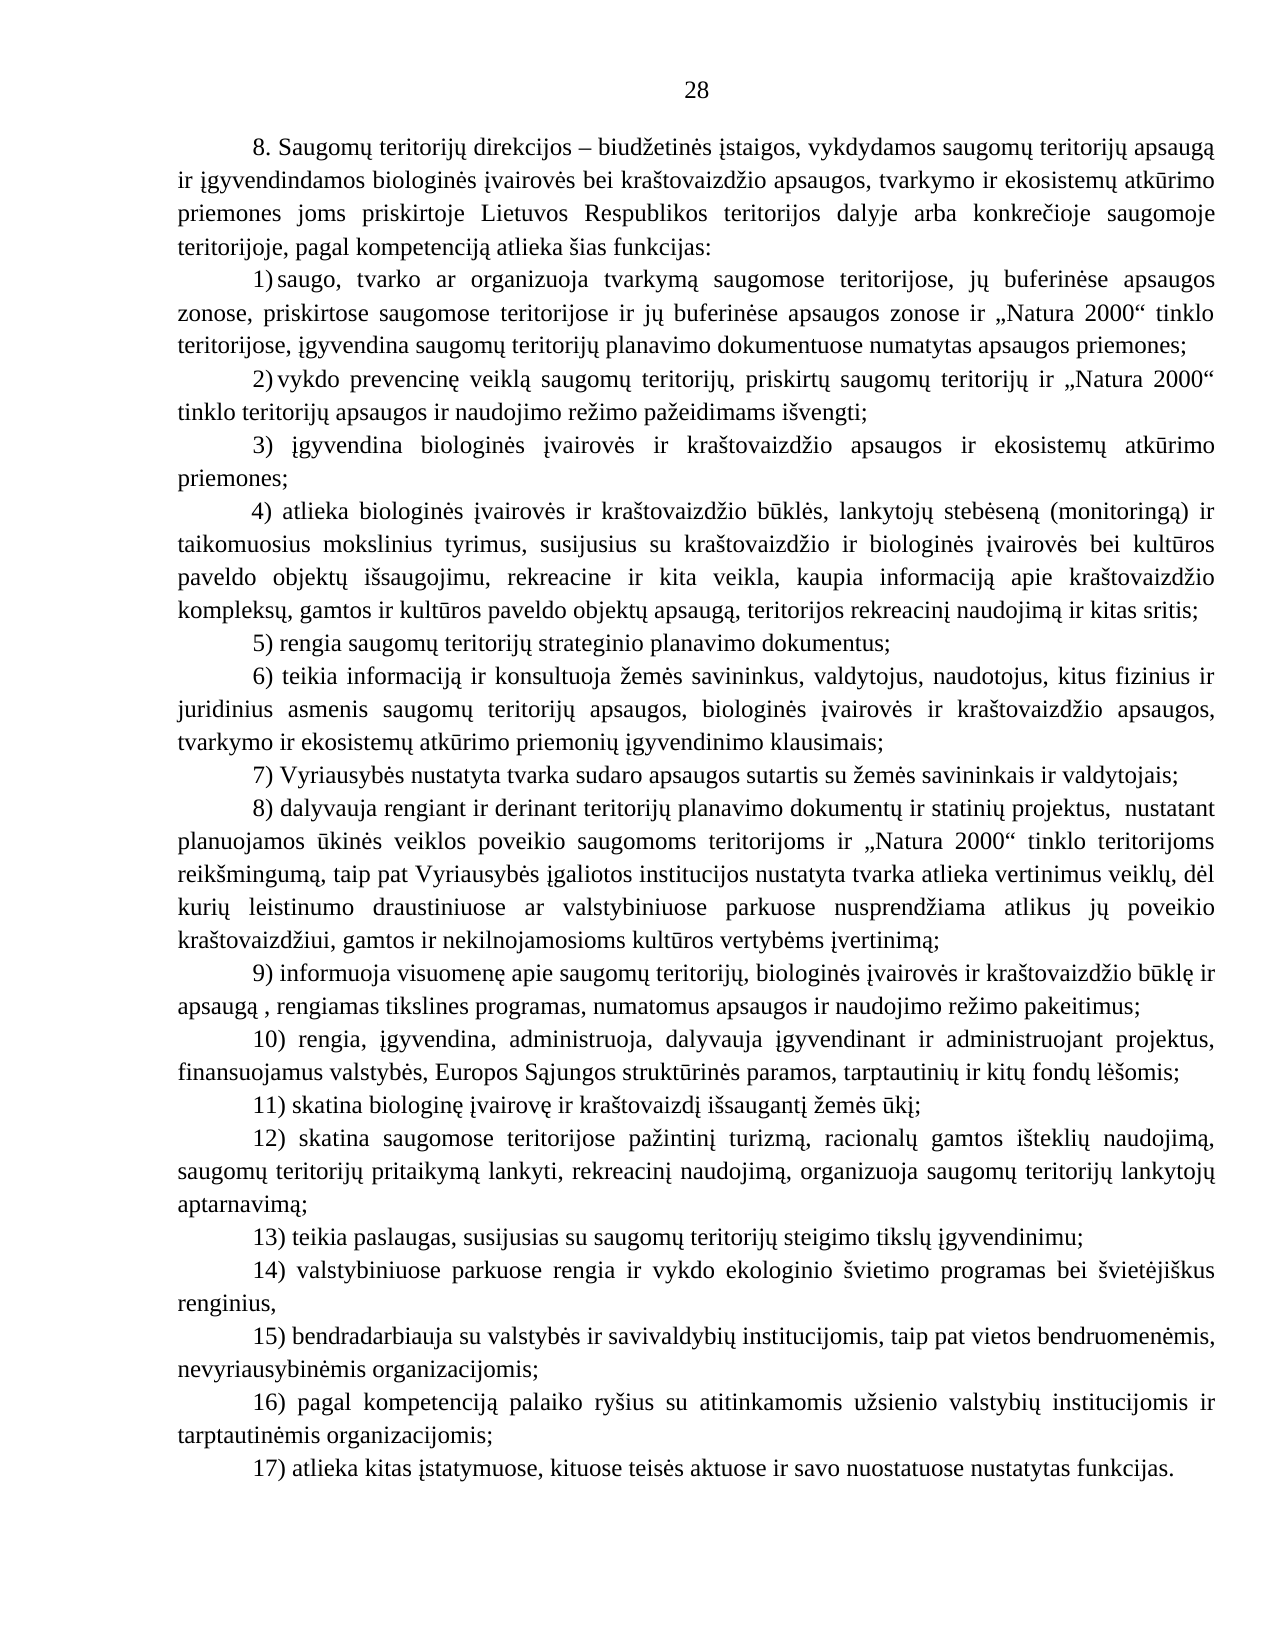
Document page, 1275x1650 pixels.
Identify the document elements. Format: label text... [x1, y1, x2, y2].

text 14) valstybiniuose parkuose rengia ir vykdo ekologinio švietimo programas bei švietėjiškus renginius, [177, 1255, 1216, 1317]
text 13) teikia paslaugas, susijusias su saugomų teritorijų steigimo tikslų įgyvendinimu; [177, 1222, 1216, 1251]
text 16) pagal kompetenciją palaiko ryšius su atitinkamomis užsienio valstybių institucijomis ir tarptautinėmis organizacijomis; [177, 1387, 1216, 1449]
text 12) skatina saugomose teritorijose pažintinį turizmą, racionalų gamtos išteklių naudojimą, saugomų teritorijų pritaikymą lankyti, rekreacinį naudojimą, organizuoja saugomų teritorijų lankytojų aptarnavimą; [177, 1123, 1216, 1218]
text 10) rengia, įgyvendina, administruoja, dalyvauja įgyvendinant ir administruojant projektus, finansuojamus valstybės, Europos Sąjungos struktūrinės paramos, tarptautinių ir kitų fondų lėšomis; [177, 1024, 1216, 1086]
text 1) saugo, tvarko ar organizuoja tvarkymą saugomose teritorijose, jų buferinėse apsaugos zonose, priskirtose saugomose teritorijose ir jų buferinėse apsaugos zonose ir „Natura 2000“ tinklo teritorijose, įgyvendina saugomų teritorijų planavimo dokumentuose numatytas apsaugos priemones; [177, 264, 1216, 359]
text 6) teikia informaciją ir konsultuoja žemės savininkus, valdytojus, naudotojus, kitus fizinius ir juridinius asmenis saugomų teritorijų apsaugos, biologinės įvairovės ir kraštovaizdžio apsaugos, tvarkymo ir ekosistemų atkūrimo priemonių įgyvendinimo klausimais; [177, 661, 1216, 756]
text 11) skatina biologinę įvairovę ir kraštovaizdį išsaugantį žemės ūkį; [177, 1090, 1216, 1119]
text 17) atlieka kitas įstatymuose, kituose teisės aktuose ir savo nuostatuose nustatytas funkcijas. [177, 1453, 1216, 1482]
text 9) informuoja visuomenę apie saugomų teritorijų, biologinės įvairovės ir kraštovaizdžio būklę ir apsaugą , rengiamas tikslines programas, numatomus apsaugos ir naudojimo režimo pakeitimus; [177, 958, 1216, 1020]
text 3) įgyvendina biologinės įvairovės ir kraštovaizdžio apsaugos ir ekosistemų atkūrimo priemones; [177, 430, 1216, 491]
text 8) dalyvauja rengiant ir derinant teritorijų planavimo dokumentų ir statinių projektus, nustatant planuojamos ūkinės veiklos poveikio saugomoms teritorijoms ir „Natura 2000“ tinklo teritorijoms reikšmingumą, taip pat Vyriausybės įgaliotos institucijos nustatyta tvarka atlieka vertinimus veiklų, dėl kurių leistinumo draustiniuose ar valstybiniuose parkuose nusprendžiama atlikus jų poveikio kraštovaizdžiui, gamtos ir nekilnojamosioms kultūros vertybėms įvertinimą; [177, 793, 1216, 954]
text 7) Vyriausybės nustatyta tvarka sudaro apsaugos sutartis su žemės savininkais ir valdytojais; [177, 760, 1216, 789]
text 5) rengia saugomų teritorijų strateginio planavimo dokumentus; [177, 628, 1216, 657]
text 15) bendradarbiauja su valstybės ir savivaldybių institucijomis, taip pat vietos bendruomenėmis, nevyriausybinėmis organizacijomis; [177, 1321, 1216, 1383]
text 2) vykdo prevencinę veiklą saugomų teritorijų, priskirtų saugomų teritorijų ir „Natura 2000“ tinklo teritorijų apsaugos ir naudojimo režimo pažeidimams išvengti; [177, 364, 1216, 425]
text 4) atlieka biologinės įvairovės ir kraštovaizdžio būklės, lankytojų stebėseną (monitoringą) ir taikomuosius mokslinius tyrimus, susijusius su kraštovaizdžio ir biologinės įvairovės bei kultūros paveldo objektų išsaugojimu, rekreacine ir kita veikla, kaupia informaciją apie kraštovaizdžio kompleksų, gamtos ir kultūros paveldo objektų apsaugą, teritorijos rekreacinį naudojimą ir kitas sritis; [177, 496, 1216, 623]
text 8. Saugomų teritorijų direkcijos – biudžetinės įstaigos, vykdydamos saugomų teritorijų apsaugą ir įgyvendindamos biologinės įvairovės bei kraštovaizdžio apsaugos, tvarkymo ir ekosistemų atkūrimo priemones joms priskirtoje Lietuvos Respublikos teritorijos dalyje arba konkrečioje saugomoje teritorijoje, pagal kompetenciją atlieka šias funkcijas: [177, 132, 1216, 260]
